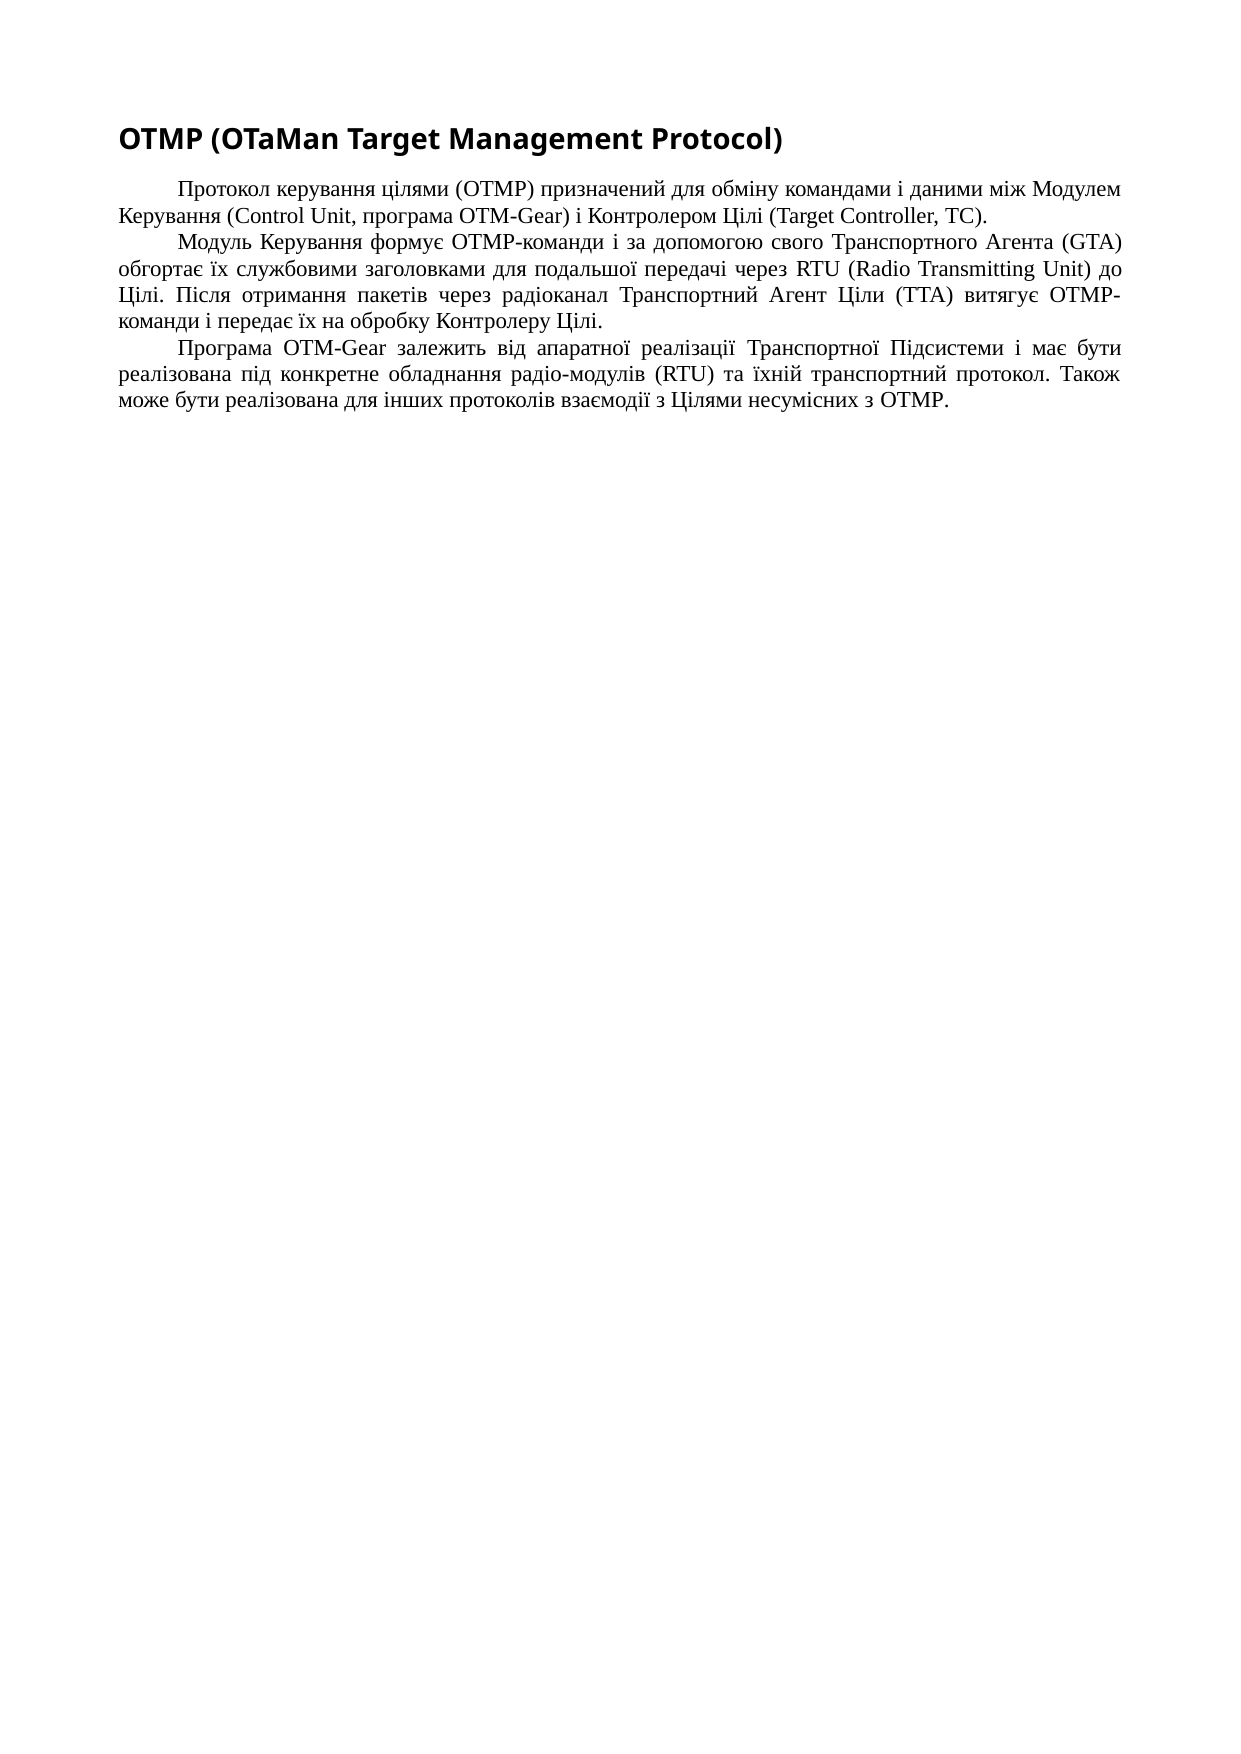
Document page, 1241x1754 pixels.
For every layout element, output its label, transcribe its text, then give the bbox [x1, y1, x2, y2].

text Модуль Керування формує OTMP-команди і за допомогою свого Транспортного Агента (GTA) обгортає їх службовими заголовками для подальшої передачі через RTU (Radio Transmitting Unit) до Цілі. Після отримання пакетів через радіоканал Транспортний Агент Ціли (TTA) витягує OTMP-команди і передає їх на обробку Контролеру Цілі. [118, 228, 1122, 334]
subtitle OTMP (OTaMan Target Management Protocol) [118, 118, 1122, 158]
text Протокол керування цілями (OTMP) призначений для обміну командами і даними між Модулем Керування (Control Unit, програма OTM-Gear) і Контролером Цілі (Target Controller, TC). [118, 176, 1122, 228]
text Програма OTM-Gear залежить від апаратної реалізації Транспортної Підсистеми і має бути реалізована під конкретне обладнання радіо-модулів (RTU) та їхній транспортний протокол. Також може бути реалізована для інших протоколів взаємодії з Цілями несумісних з OTMP. [118, 334, 1122, 413]
